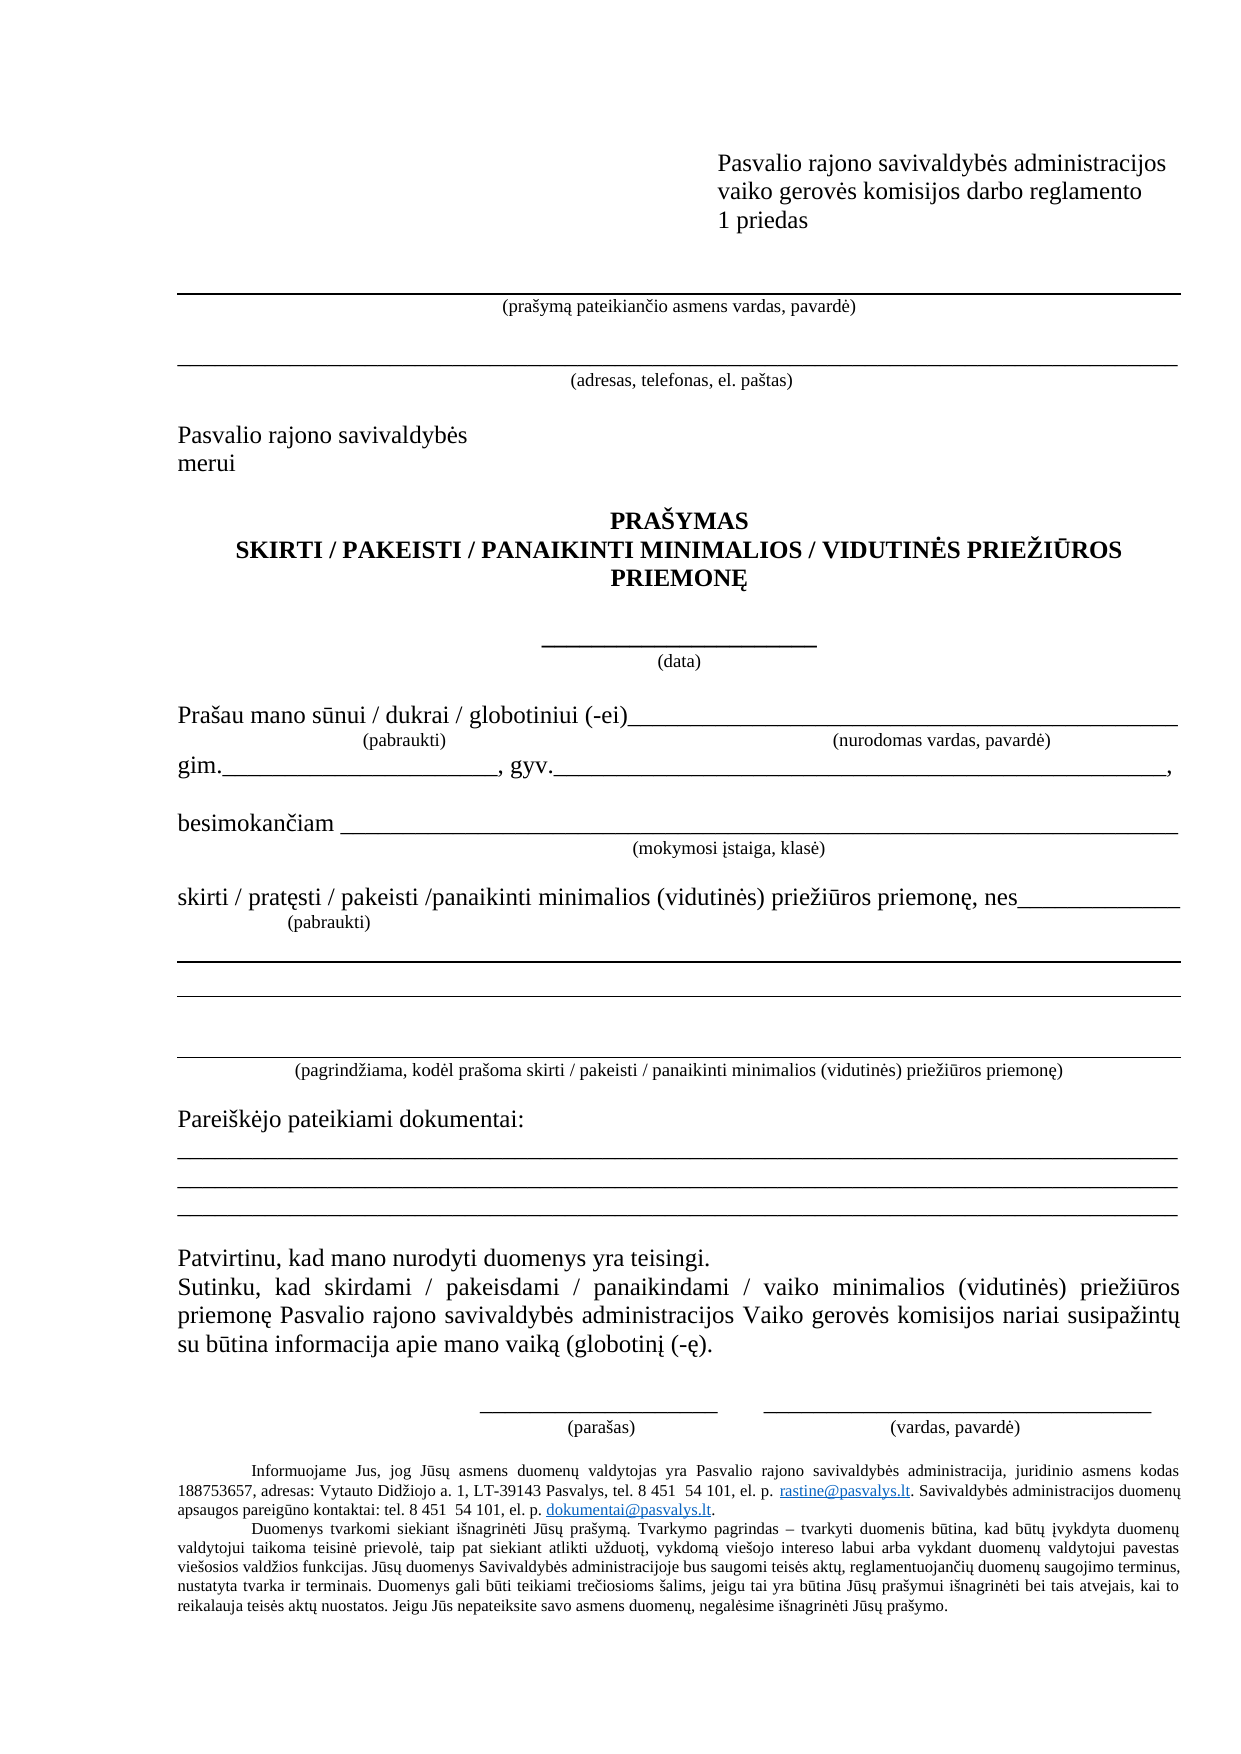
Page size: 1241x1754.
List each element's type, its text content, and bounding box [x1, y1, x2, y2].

text Pasvalio rajono savivaldybės [177, 420, 1181, 448]
text ______________________ [177, 621, 1181, 650]
text ________________________________________________________________________________ [177, 1133, 1181, 1162]
text Duomenys tvarkomi siekiant išnagrinėti Jūsų prašymą. Tvarkymo pagrindas – tvarkyti duomenis būtina, kad būtų įvykdyta duomenų valdytojui taikoma teisinė prievolė, taip pat siekiant atlikti užduotį, vykdomą viešojo intereso labui arba vykdant duomenų valdytojui pavestas viešosios valdžios funkcijas. Jūsų duomenys Savivaldybės administracijoje bus saugomi teisės aktų, reglamentuojančių duomenų saugojimo terminus, nustatyta tvarka ir terminais. Duomenys gali būti teikiami trečiosioms šalims, jeigu tai yra būtina Jūsų prašymui išnagrinėti bei tais atvejais, kai to reikalauja teisės aktų nuostatos. Jeigu Jūs nepateiksite savo asmens duomenų, negalėsime išnagrinėti Jūsų prašymo. [177, 1519, 1181, 1614]
table_cell (parašas) [463, 1416, 752, 1461]
text (mokymosi įstaiga, klasė) [177, 837, 1181, 858]
text (pagrindžiama, kodėl prašoma skirti / pakeisti / panaikinti minimalios (vidutinės) priežiūros priemonę) [177, 1058, 1181, 1080]
text gim.______________________, gyv._________________________________________________, [177, 750, 1181, 779]
text besimokančiam ___________________________________________________________________ [177, 808, 1181, 837]
text Pareiškėjo pateikiami dokumentai: [177, 1104, 1181, 1133]
table_header ___________________ [463, 1387, 752, 1416]
text ________________________________________________________________________________ [177, 341, 1181, 369]
text (pabraukti) [177, 911, 1181, 932]
text skirti / pratęsti / pakeisti /panaikinti minimalios (vidutinės) priežiūros priemonę, nes_____________ [177, 882, 1181, 911]
text (prašymą pateikiančio asmens vardas, pavardė) [177, 295, 1181, 317]
text Patvirtinu, kad mano nurodyti duomenys yra teisingi. [177, 1243, 1181, 1272]
text merui [177, 448, 1181, 477]
text vaiko gerovės komisijos darbo reglamento [717, 176, 1181, 205]
text Pasvalio rajono savivaldybės administracijos [717, 148, 1181, 176]
table_header _______________________________ [753, 1387, 1181, 1416]
text Sutinku, kad skirdami / pakeisdami / panaikindami / vaiko minimalios (vidutinės) priežiūros priemonę Pasvalio rajono savivaldybės administracijos Vaiko gerovės komisijos nariai susipažintų su būtina informacija apie mano vaiką (globotinį (-ę). [177, 1272, 1181, 1358]
text ________________________________________________________________________________ [177, 1190, 1181, 1219]
text (adresas, telefonas, el. paštas) [177, 369, 1181, 391]
text PRAŠYMAS [177, 506, 1181, 535]
text ________________________________________________________________________________ [177, 1162, 1181, 1190]
table_cell (vardas, pavardė) [753, 1416, 1181, 1461]
text (pabraukti) (nurodomas vardas, pavardė) [177, 729, 1181, 750]
text (data) [177, 650, 1181, 671]
text 1 priedas [717, 205, 1181, 234]
text Informuojame Jus, jog Jūsų asmens duomenų valdytojas yra Pasvalio rajono savivaldybės administracija, juridinio asmens kodas 188753657, adresas: Vytauto Didžiojo a. 1, LT-39143 Pasvalys, tel. 8 451 54 101, el. p. rastine@pasvalys.lt. Savivaldybės administracijos duomenų apsaugos pareigūno kontaktai: tel. 8 451 54 101, el. p. dokumentai@pasvalys.lt. [177, 1461, 1181, 1519]
text Prašau mano sūnui / dukrai / globotiniui (-ei)____________________________________________ [177, 700, 1181, 729]
text SKIRTI / PAKEISTI / PANAIKINTI MINIMALIOS / VIDUTINĖS PRIEŽIŪROS PRIEMONĘ [177, 535, 1181, 592]
